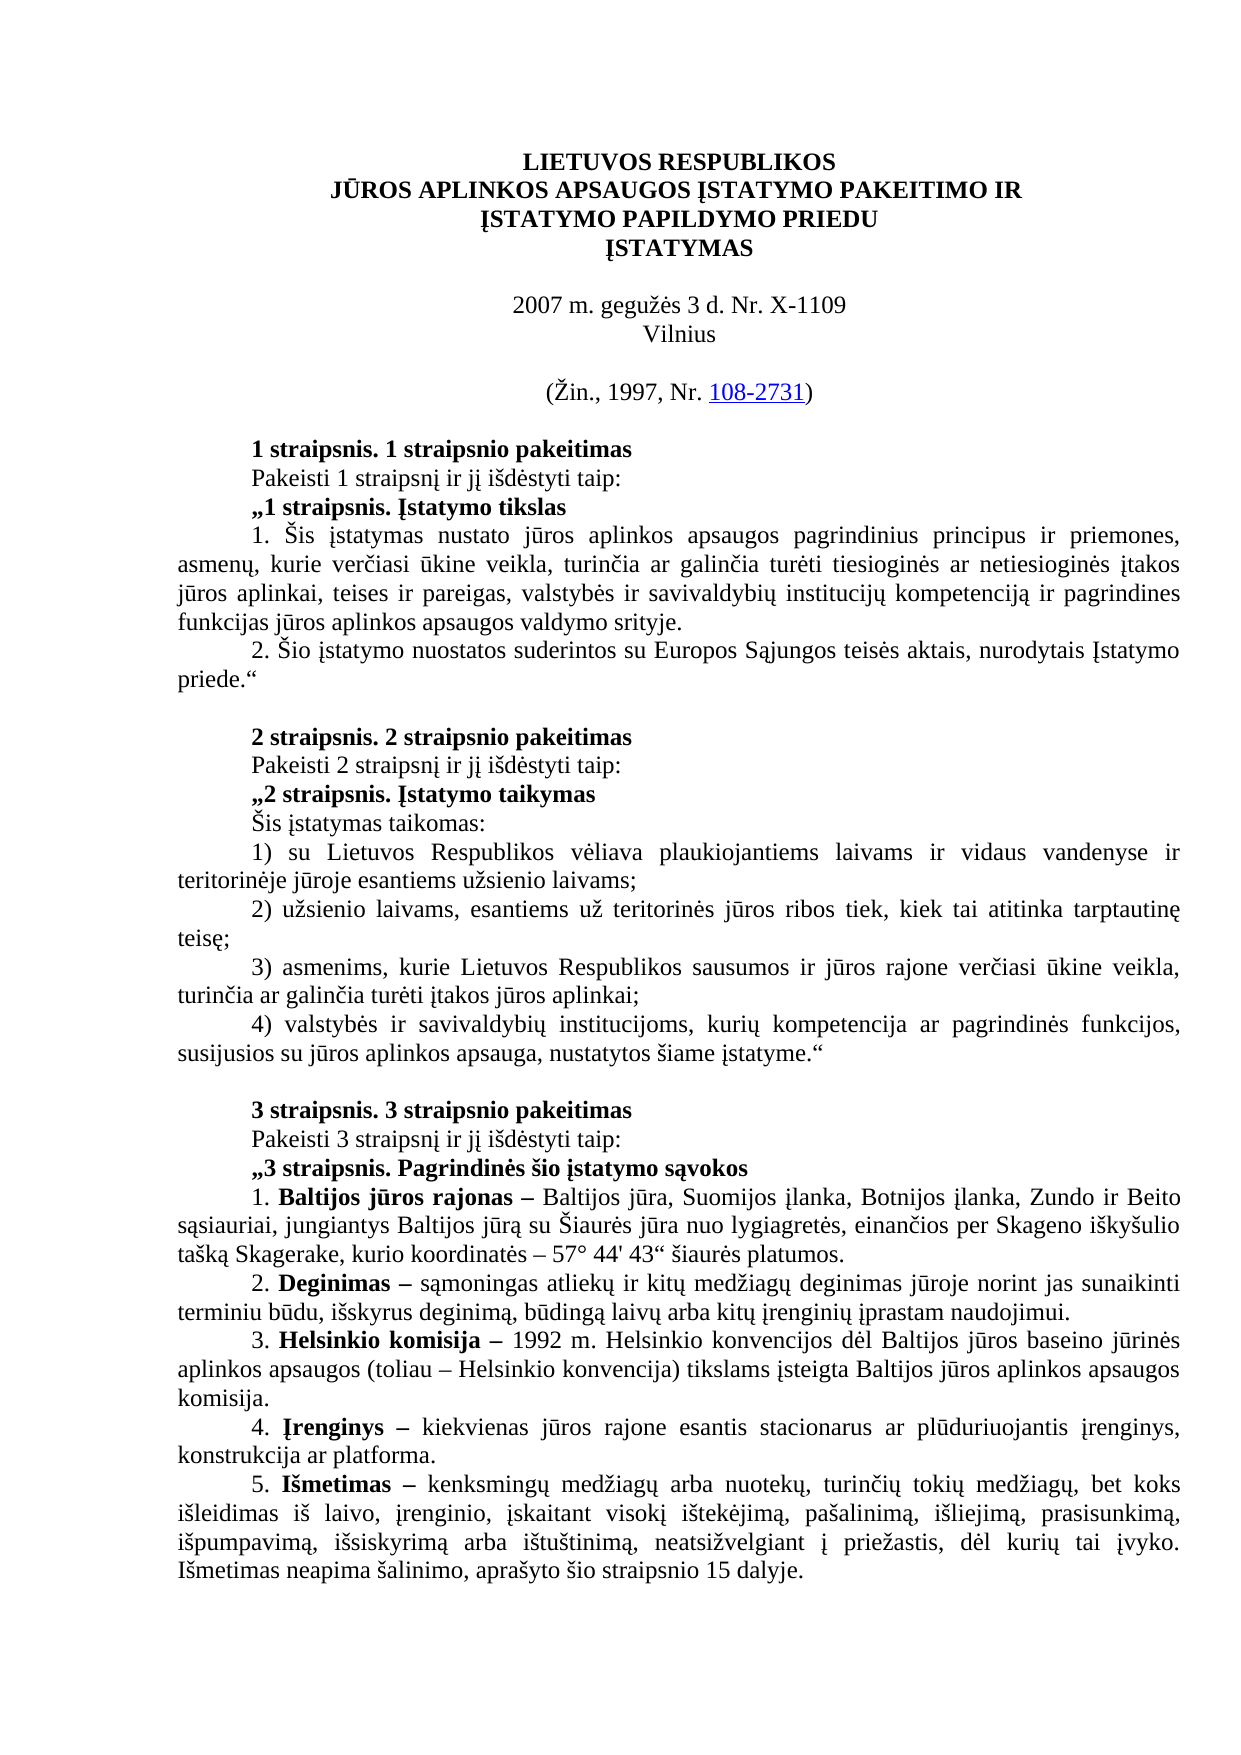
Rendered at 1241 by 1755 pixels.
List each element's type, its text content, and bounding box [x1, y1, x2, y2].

text 2 straipsnis. 2 straipsnio pakeitimas [177, 722, 1181, 751]
text „2 straipsnis. Įstatymo taikymas [177, 779, 1181, 808]
text 1. Šis įstatymas nustato jūros aplinkos apsaugos pagrindinius principus ir priemones, asmenų, kurie verčiasi ūkine veikla, turinčia ar galinčia turėti tiesioginės ar netiesioginės įtakos jūros aplinkai, teises ir pareigas, valstybės ir savivaldybių institucijų kompetenciją ir pagrindines funkcijas jūros aplinkos apsaugos valdymo srityje. [177, 521, 1181, 636]
text 5. Išmetimas – kenksmingų medžiagų arba nuotekų, turinčių tokių medžiagų, bet koks išleidimas iš laivo, įrenginio, įskaitant visokį ištekėjimą, pašalinimą, išliejimą, prasisunkimą, išpumpavimą, išsiskyrimą arba ištuštinimą, neatsižvelgiant į priežastis, dėl kurių tai įvyko. Išmetimas neapima šalinimo, aprašyto šio straipsnio 15 dalyje. [177, 1469, 1181, 1584]
text 2. Deginimas – sąmoningas atliekų ir kitų medžiagų deginimas jūroje norint jas sunaikinti terminiu būdu, išskyrus deginimą, būdingą laivų arba kitų įrenginių įprastam naudojimui. [177, 1268, 1181, 1326]
text 4. Įrenginys – kiekvienas jūros rajone esantis stacionarus ar plūduriuojantis įrenginys, konstrukcija ar platforma. [177, 1412, 1181, 1469]
text Pakeisti 1 straipsnį ir jį išdėstyti taip: [177, 463, 1181, 492]
text 1. Baltijos jūros rajonas – Baltijos jūra, Suomijos įlanka, Botnijos įlanka, Zundo ir Beito sąsiauriai, jungiantys Baltijos jūrą su Šiaurės jūra nuo lygiagretės, einančios per Skageno iškyšulio tašką Skagerake, kurio koordinatės – 57° 44' 43“ šiaurės platumos. [177, 1182, 1181, 1268]
text JŪROS APLINKOS APSAUGOS ĮSTATYMO PAKEITIMO IR ĮSTATYMO PAPILDYMO PRIEDU ĮSTATYMAS [177, 176, 1181, 262]
text 3. Helsinkio komisija – 1992 m. Helsinkio konvencijos dėl Baltijos jūros baseino jūrinės aplinkos apsaugos (toliau – Helsinkio konvencija) tikslams įsteigta Baltijos jūros aplinkos apsaugos komisija. [177, 1326, 1181, 1412]
text (Žin., 1997, Nr. 108-2731) [177, 377, 1181, 406]
text 2. Šio įstatymo nuostatos suderintos su Europos Sąjungos teisės aktais, nurodytais Įstatymo priede.“ [177, 636, 1181, 693]
text Vilnius [177, 319, 1181, 348]
text 4) valstybės ir savivaldybių institucijoms, kurių kompetencija ar pagrindinės funkcijos, susijusios su jūros aplinkos apsauga, nustatytos šiame įstatyme.“ [177, 1009, 1181, 1067]
text Pakeisti 3 straipsnį ir jį išdėstyti taip: [177, 1124, 1181, 1153]
text LIETUVOS RESPUBLIKOS [177, 147, 1181, 176]
text Šis įstatymas taikomas: [177, 808, 1181, 837]
text Pakeisti 2 straipsnį ir jį išdėstyti taip: [177, 751, 1181, 779]
text 2) užsienio laivams, esantiems už teritorinės jūros ribos tiek, kiek tai atitinka tarptautinę teisę; [177, 894, 1181, 952]
text „1 straipsnis. Įstatymo tikslas [177, 492, 1181, 521]
text 3) asmenims, kurie Lietuvos Respublikos sausumos ir jūros rajone verčiasi ūkine veikla, turinčia ar galinčia turėti įtakos jūros aplinkai; [177, 952, 1181, 1009]
text „3 straipsnis. Pagrindinės šio įstatymo sąvokos [177, 1153, 1181, 1182]
text 1 straipsnis. 1 straipsnio pakeitimas [177, 434, 1181, 463]
text 3 straipsnis. 3 straipsnio pakeitimas [177, 1096, 1181, 1124]
text 1) su Lietuvos Respublikos vėliava plaukiojantiems laivams ir vidaus vandenyse ir teritorinėje jūroje esantiems užsienio laivams; [177, 837, 1181, 894]
text 2007 m. gegužės 3 d. Nr. X-1109 [177, 291, 1181, 319]
